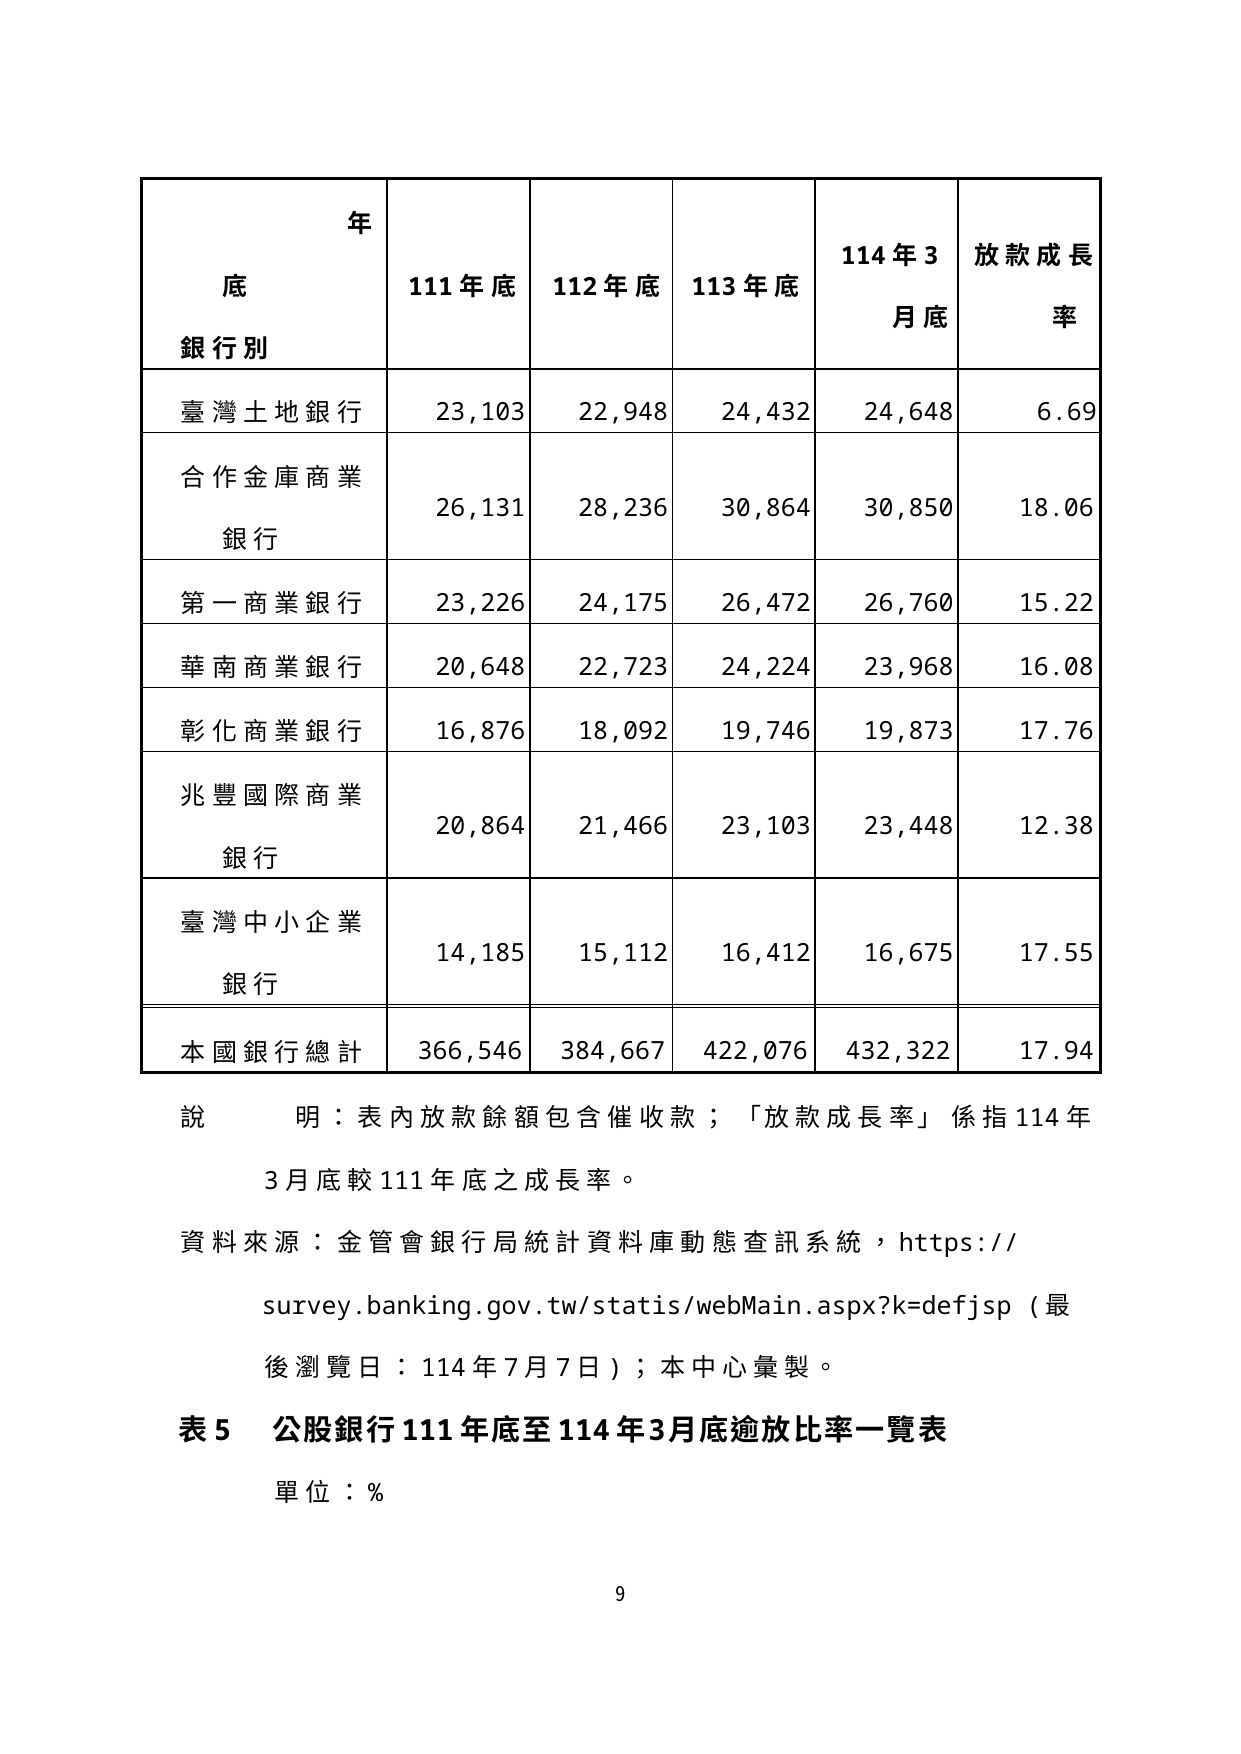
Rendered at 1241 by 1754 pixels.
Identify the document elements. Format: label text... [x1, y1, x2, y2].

table_cell 兆豐國際商業銀行 [143, 752, 386, 877]
table_cell 23,968 [816, 624, 957, 687]
table_cell 合作金庫商業銀行 [143, 433, 386, 558]
text 表5 公股銀行111年底至114年3月底逾放比率一覽表 單位：% [133, 1387, 1122, 1512]
table_cell 本國銀行總計 [143, 1008, 386, 1071]
text 資料來源：金管會銀行局統計資料庫動態查訊系統，https://survey.banking.gov.tw/statis/webMain.aspx?k=defjsp (最後瀏覽日：114年7月7日)；本中心彙製。 [133, 1199, 1092, 1387]
table_cell 14,185 [388, 879, 529, 1004]
table_header 年底 銀行別 [143, 180, 386, 368]
table_cell 彰化商業銀行 [143, 688, 386, 751]
table_cell 16,675 [816, 879, 957, 1004]
table_header 114年3月底 [816, 180, 957, 368]
table_cell 26,760 [816, 560, 957, 622]
table_cell 26,472 [673, 560, 814, 622]
table_cell 23,103 [673, 752, 814, 877]
table_cell 23,448 [816, 752, 957, 877]
table_cell 17.55 [959, 879, 1099, 1004]
table_cell 15.22 [959, 560, 1099, 622]
table_cell 18.06 [959, 433, 1099, 558]
table_cell 26,131 [388, 433, 529, 558]
table_cell 16,412 [673, 879, 814, 1004]
table_cell 16.08 [959, 624, 1099, 687]
table_cell 30,850 [816, 433, 957, 558]
table_header 111年底 [388, 180, 529, 368]
table_header 113年底 [673, 180, 814, 368]
table_cell 24,648 [816, 370, 957, 432]
table_cell 22,948 [531, 370, 672, 432]
table_cell 21,466 [531, 752, 672, 877]
table_cell 第一商業銀行 [143, 560, 386, 622]
table_cell 18,092 [531, 688, 672, 751]
table_cell 30,864 [673, 433, 814, 558]
table_cell 17.94 [959, 1008, 1099, 1071]
table_cell 6.69 [959, 370, 1099, 432]
table_cell 24,224 [673, 624, 814, 687]
table_header 放款成長率 [959, 180, 1099, 368]
table_cell 28,236 [531, 433, 672, 558]
table_cell 24,432 [673, 370, 814, 432]
table_cell 20,864 [388, 752, 529, 877]
table_cell 384,667 [531, 1008, 672, 1071]
table_cell 19,873 [816, 688, 957, 751]
table_header 112年底 [531, 180, 672, 368]
table_cell 24,175 [531, 560, 672, 622]
table_cell 12.38 [959, 752, 1099, 877]
table_cell 23,226 [388, 560, 529, 622]
table_cell 422,076 [673, 1008, 814, 1071]
table_cell 15,112 [531, 879, 672, 1004]
table_cell 22,723 [531, 624, 672, 687]
table_cell 20,648 [388, 624, 529, 687]
table_cell 23,103 [388, 370, 529, 432]
table_cell 臺灣土地銀行 [143, 370, 386, 432]
text 說 明：表內放款餘額包含催收款；「放款成長率」係指114年3月底較111年底之成長率。 [133, 1074, 1107, 1199]
table_cell 366,546 [388, 1008, 529, 1071]
table_cell 華南商業銀行 [143, 624, 386, 687]
table_cell 臺灣中小企業銀行 [143, 879, 386, 1004]
table_cell 16,876 [388, 688, 529, 751]
table_cell 17.76 [959, 688, 1099, 751]
table_cell 432,322 [816, 1008, 957, 1071]
table_cell 19,746 [673, 688, 814, 751]
